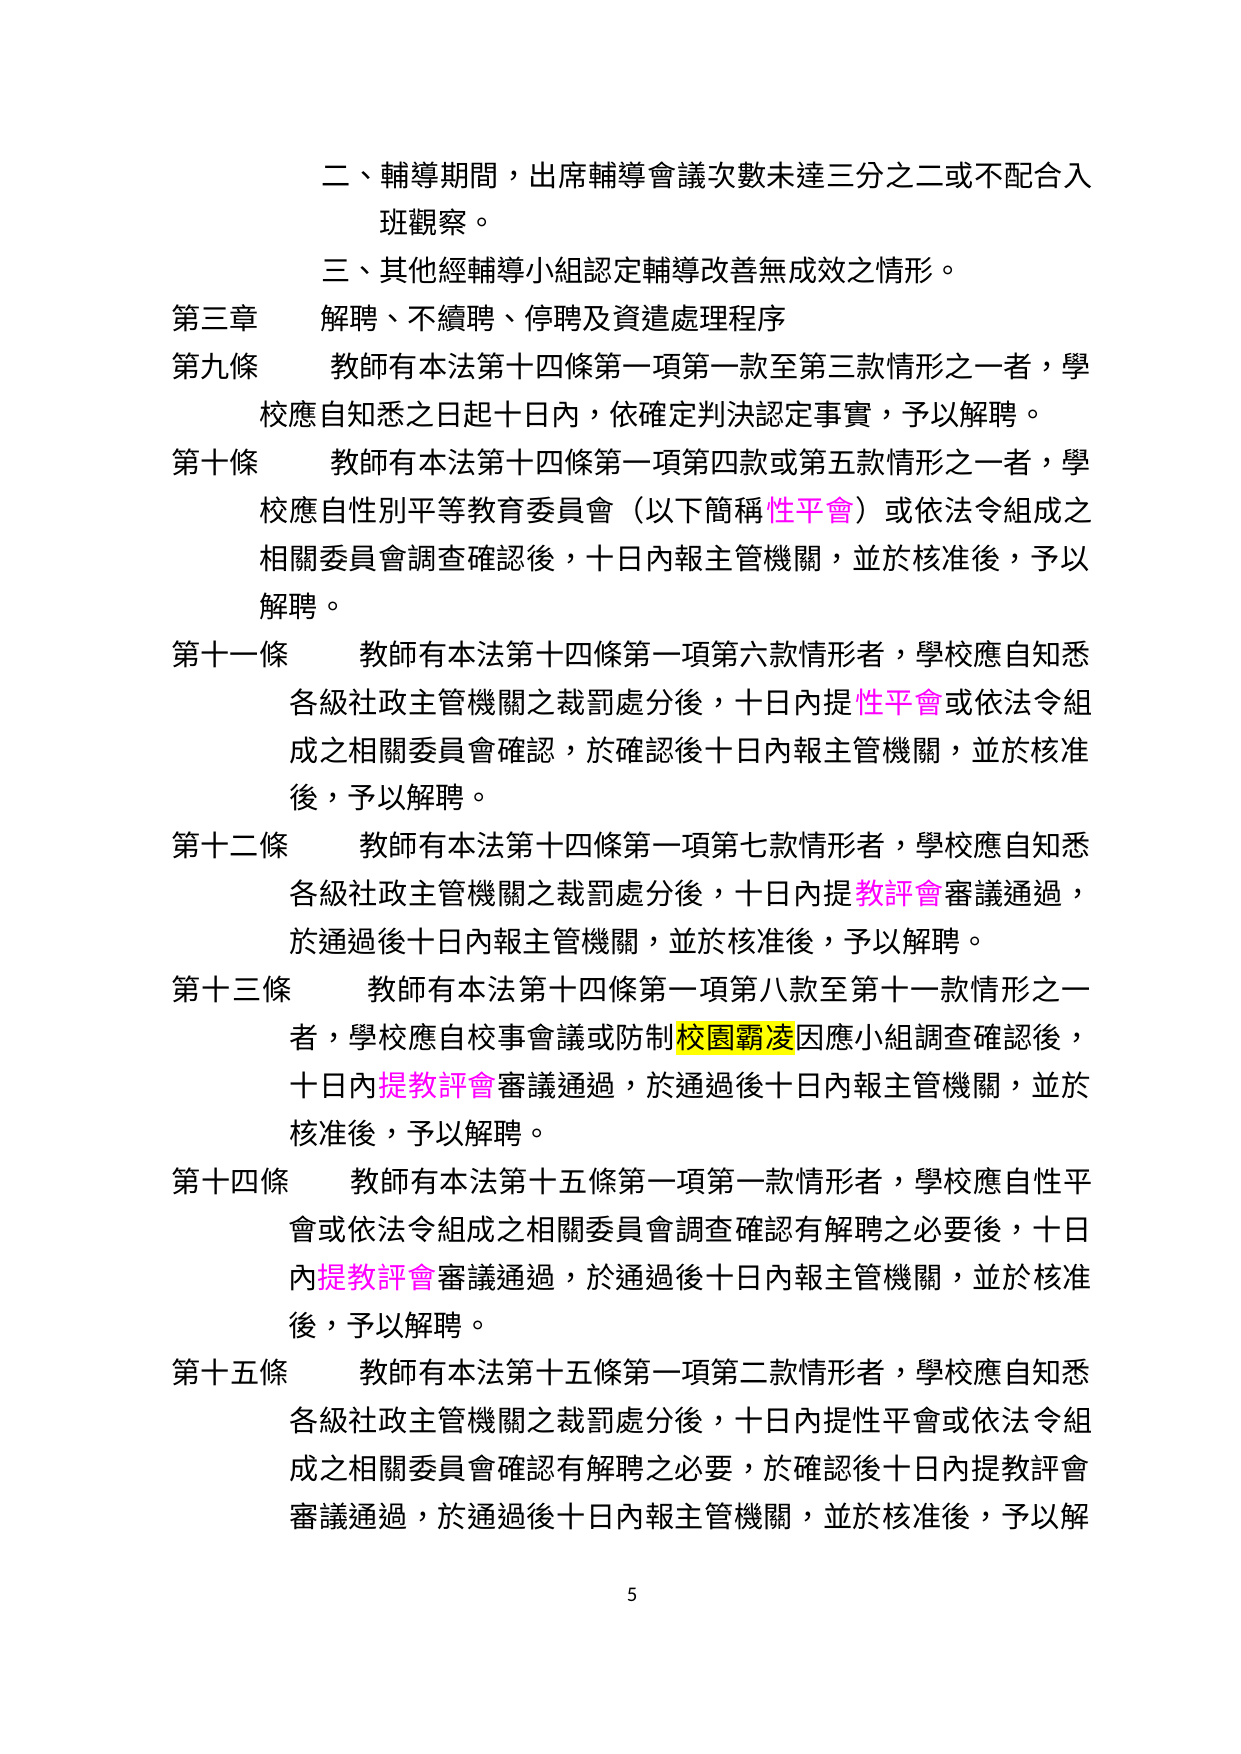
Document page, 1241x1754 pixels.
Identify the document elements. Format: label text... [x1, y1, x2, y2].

text 第十五條 教師有本法第十五條第一項第二款情形者，學校應自知悉各級社政主管機關之裁罰處分後，十日內提性平會或依法令組成之相關委員會確認有解聘之必要，於確認後十日內提教評會審議通過，於通過後十日內報主管機關，並於核准後，予以解 [171, 1346, 1093, 1537]
text 第九條 教師有本法第十四條第一項第一款至第三款情形之一者，學校應自知悉之日起十日內，依確定判決認定事實，予以解聘。 [171, 339, 1093, 435]
text 第十條 教師有本法第十四條第一項第四款或第五款情形之一者，學校應自性別平等教育委員會（以下簡稱性平會）或依法令組成之相關委員會調查確認後，十日內報主管機關，並於核准後，予以解聘。 [171, 435, 1093, 627]
text 二、輔導期間，出席輔導會議次數未達三分之二或不配合入班觀察。 [321, 148, 1093, 243]
text 第十二條 教師有本法第十四條第一項第七款情形者，學校應自知悉各級社政主管機關之裁罰處分後，十日內提教評會審議通過，於通過後十日內報主管機關，並於核准後，予以解聘。 [171, 818, 1093, 962]
text 第十四條 教師有本法第十五條第一項第一款情形者，學校應自性平會或依法令組成之相關委員會調查確認有解聘之必要後，十日內提教評會審議通過，於通過後十日內報主管機關，並於核准後，予以解聘。 [171, 1154, 1093, 1346]
text 第十三條 教師有本法第十四條第一項第八款至第十一款情形之一者，學校應自校事會議或防制校園霸凌因應小組調查確認後，十日內提教評會審議通過，於通過後十日內報主管機關，並於核准後，予以解聘。 [171, 962, 1093, 1154]
text 第十一條 教師有本法第十四條第一項第六款情形者，學校應自知悉各級社政主管機關之裁罰處分後，十日內提性平會或依法令組成之相關委員會確認，於確認後十日內報主管機關，並於核准後，予以解聘。 [171, 627, 1093, 818]
text 第三章 解聘、不續聘、停聘及資遣處理程序 [171, 291, 1093, 339]
text 三、其他經輔導小組認定輔導改善無成效之情形。 [321, 243, 1093, 291]
